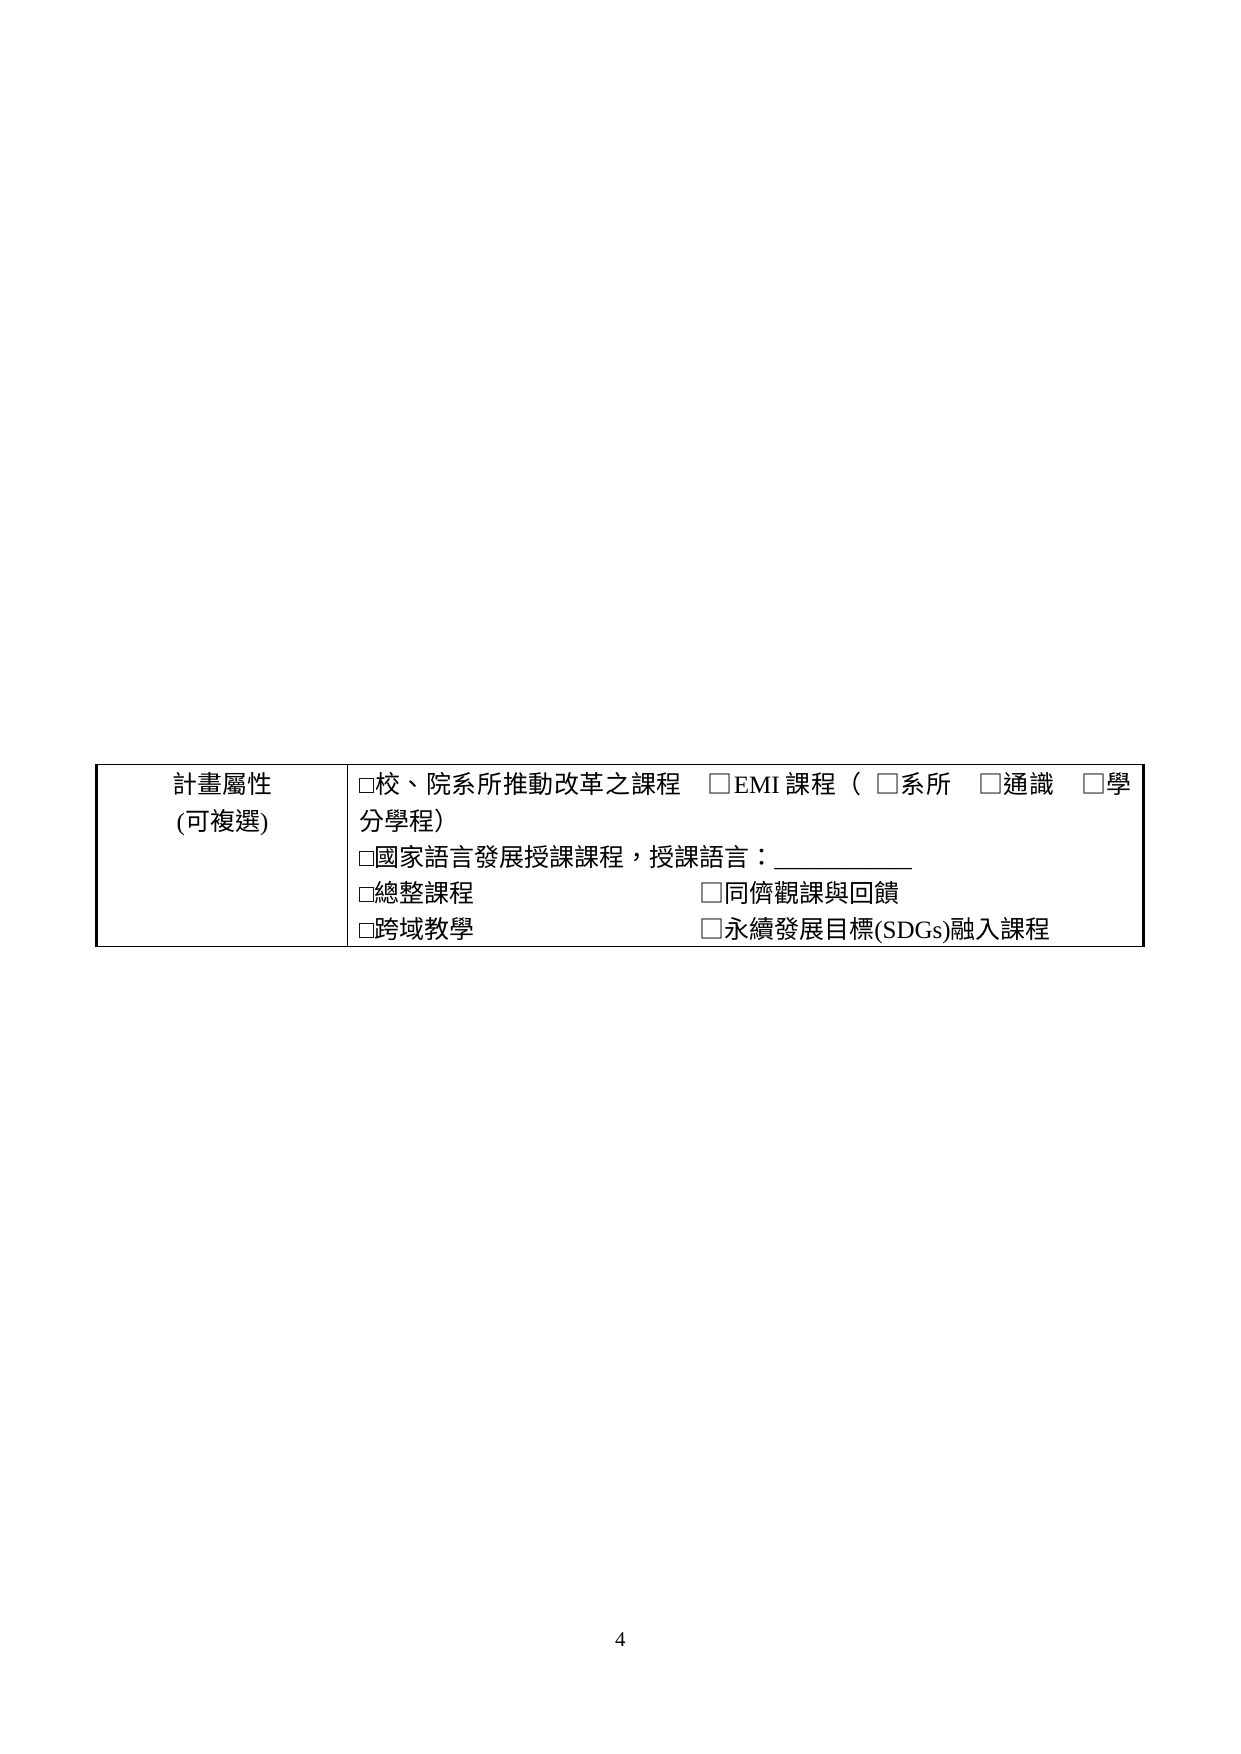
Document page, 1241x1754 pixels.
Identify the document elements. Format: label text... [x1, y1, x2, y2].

table_cell 計畫屬性 (可複選) [98, 765, 347, 946]
table_cell □校、院系所推動改革之課程 □EMI課程（ □系所 □通識 □學分學程） □國家語言發展授課課程，授課語言：___________ □總整課程 □同儕觀課與回饋 □跨域教學 □永續發展目標(SDGs)融入課程 [348, 765, 1142, 946]
